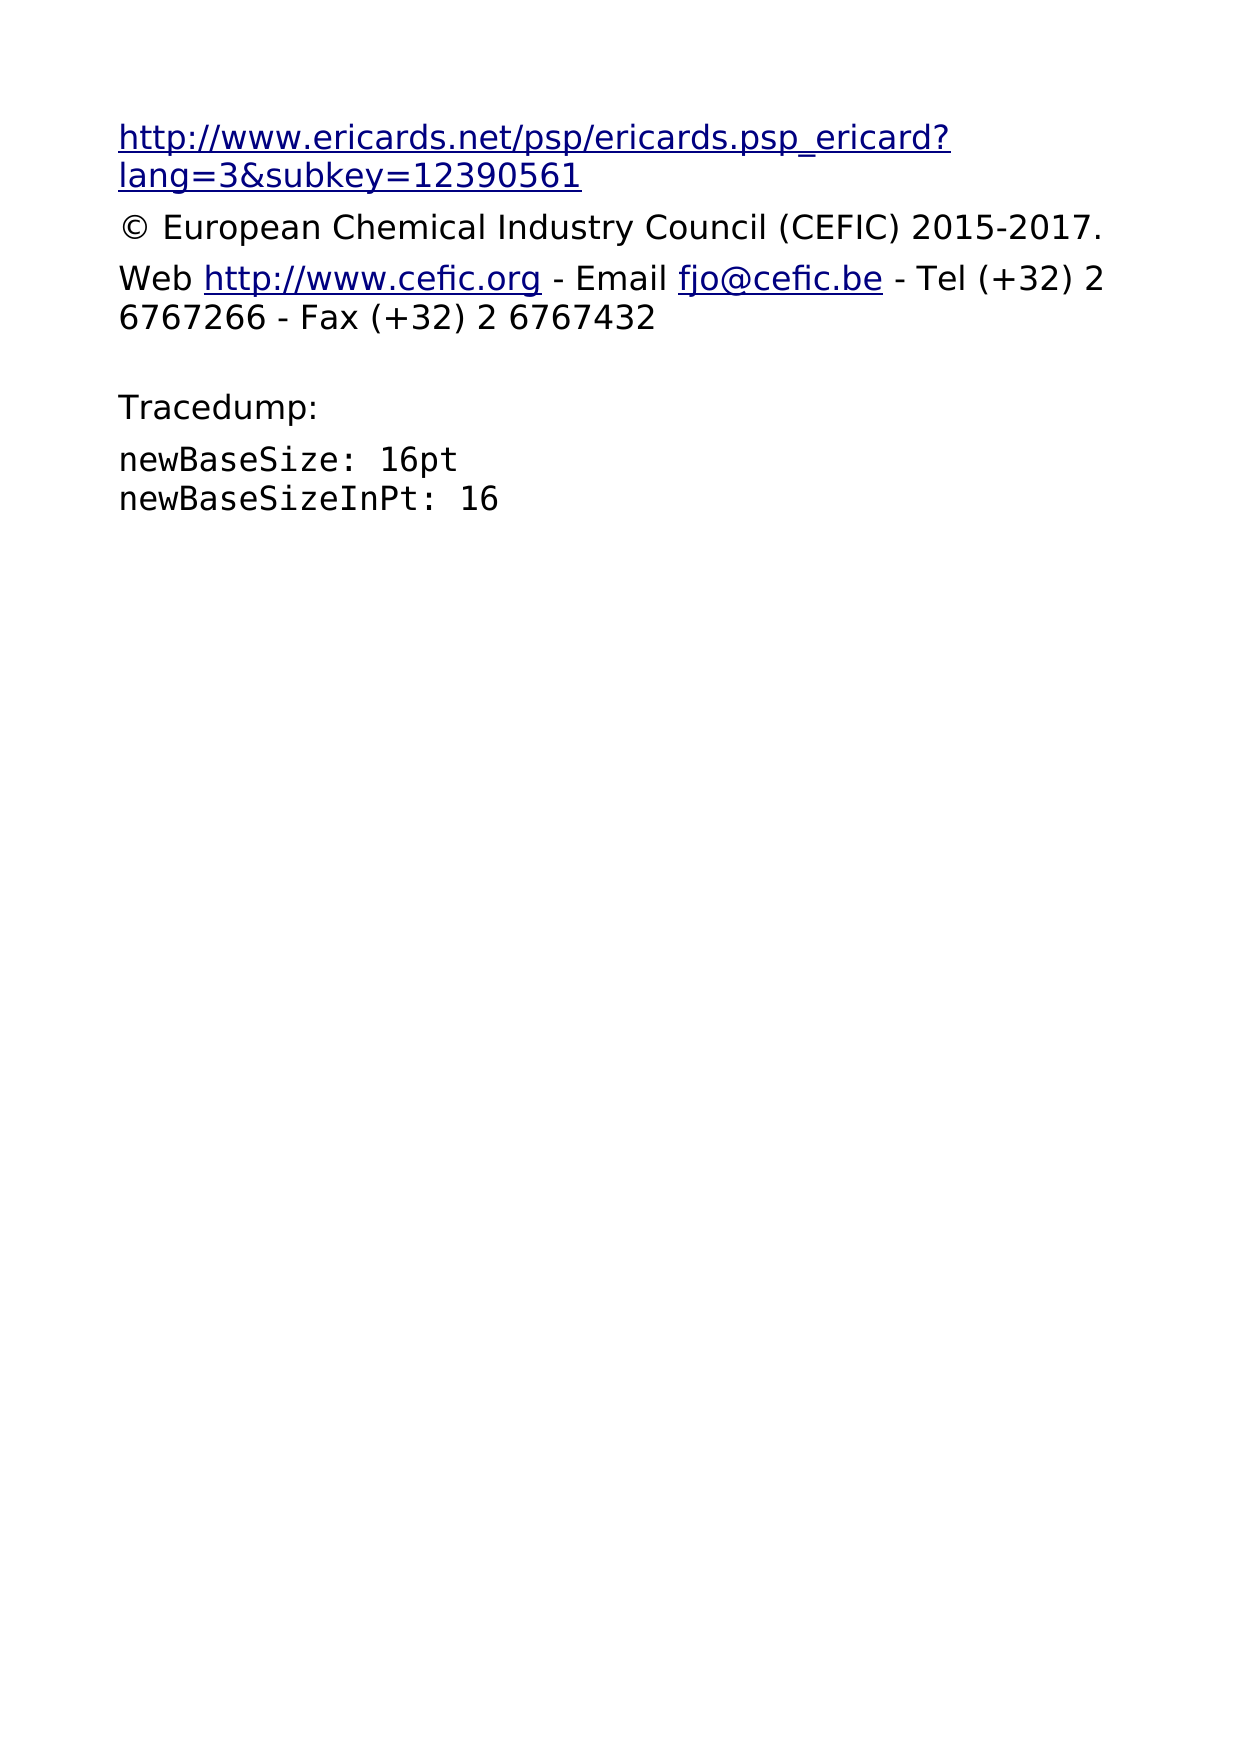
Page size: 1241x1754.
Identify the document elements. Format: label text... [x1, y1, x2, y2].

text http://www.ericards.net/psp/ericards.psp_ericard?lang=3&subkey=12390561 [118, 118, 1122, 196]
text © European Chemical Industry Council (CEFIC) 2015-2017. [118, 208, 1122, 247]
text Web http://www.cefic.org - Email fjo@cefic.be - Tel (+32) 2 6767266 - Fax (+32) 2 6767432 [118, 260, 1122, 337]
text newBaseSize: 16pt newBaseSizeInPt: 16 [118, 440, 1122, 518]
text Tracedump: [118, 350, 1122, 428]
